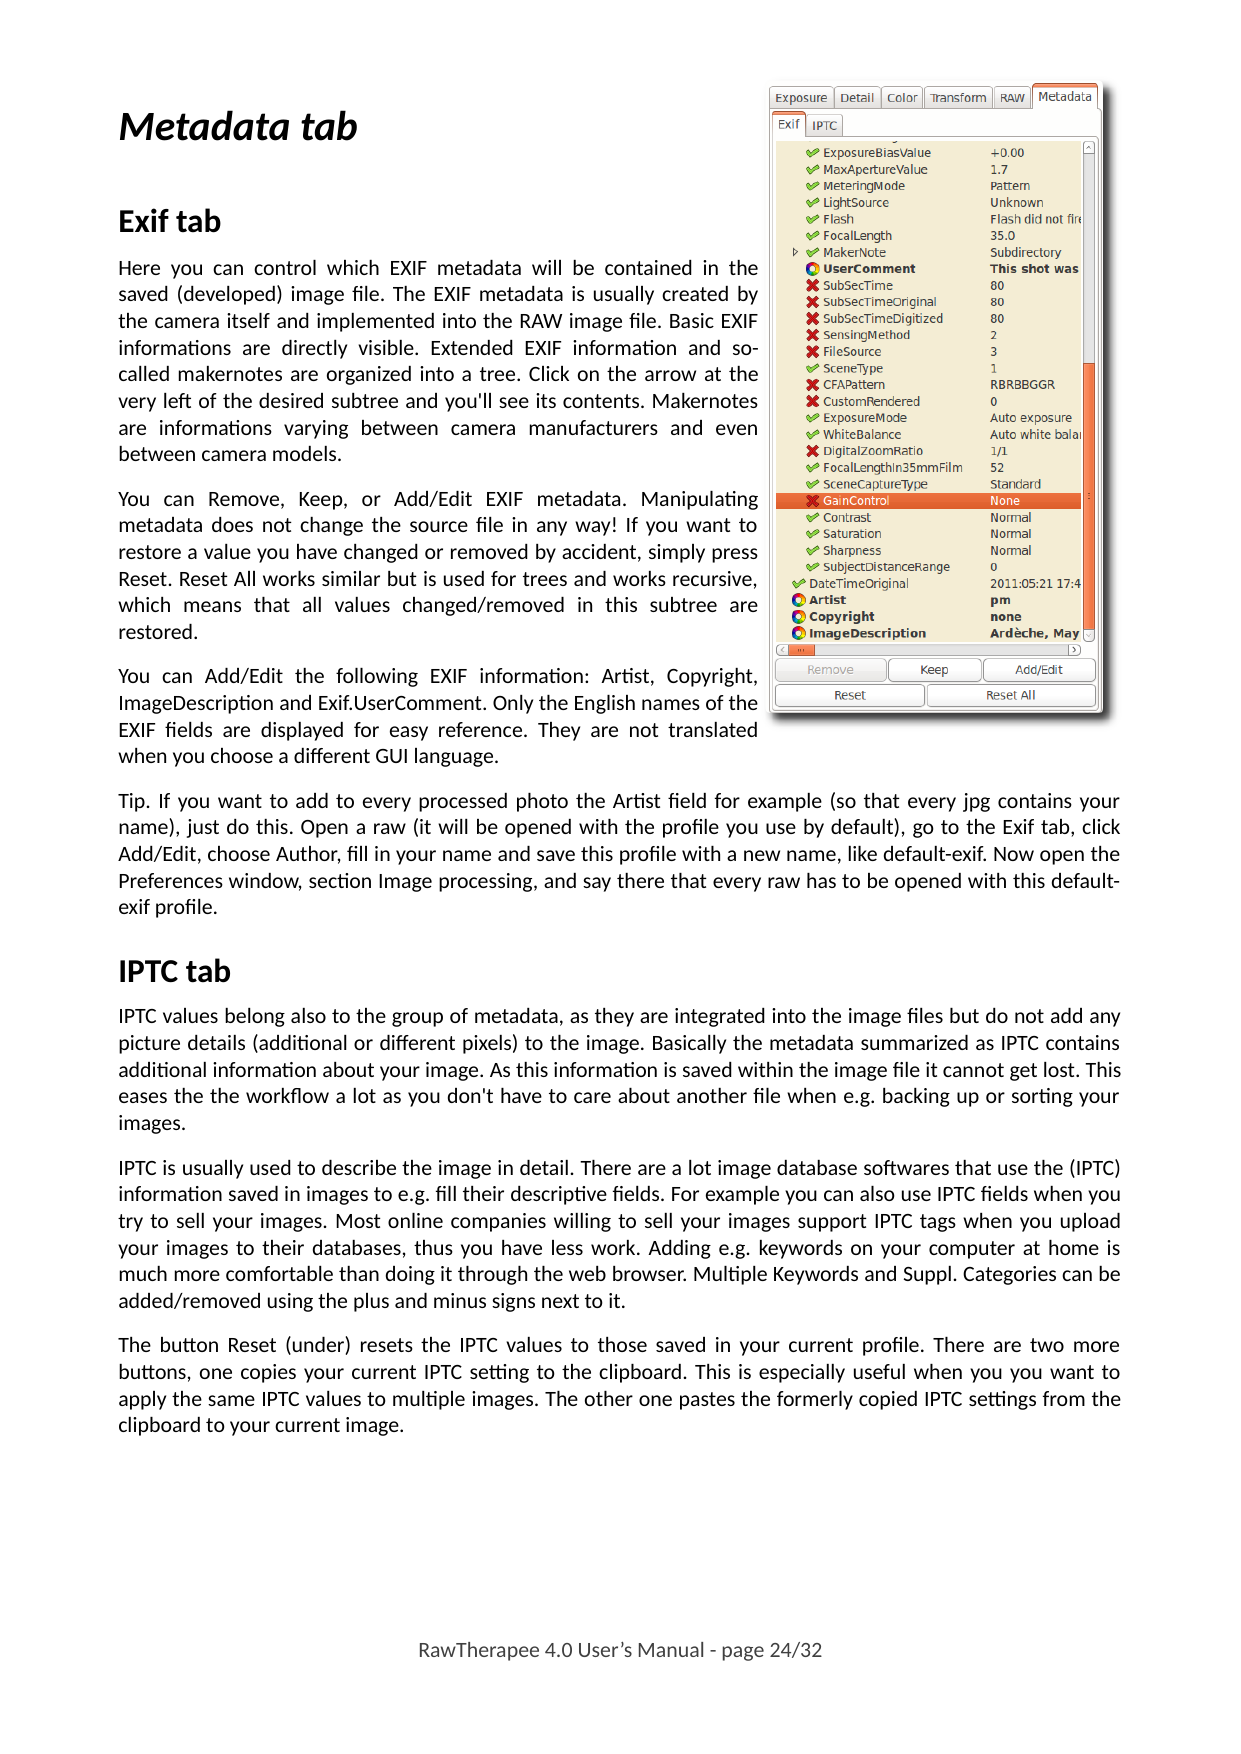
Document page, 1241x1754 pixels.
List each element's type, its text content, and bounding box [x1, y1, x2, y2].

text Here you can control which EXIF metadata will be contained in the saved (developed) image file. The EXIF metadata is usually created by the camera itself and implemented into the RAW image file. Basic EXIF informations are directly visible. Extended EXIF information and so-called makernotes are organized into a tree. Click on the arrow at the very left of the desired subtree and you'll see its contents. Makernotes are informations varying between camera manufacturers and even between camera models. [118, 254, 759, 467]
text Tip. If you want to add to every processed photo the Artist field for example (so that every jpg contains your name), just do this. Open a raw (it will be opened with the profile you use by default), go to the Exif tab, click Add/Edit, choose Author, fill in your name and save this profile with a new name, like default-exif. Now open the Preferences window, section Image processing, and say there that every raw has to be opened with this default-exif profile. [118, 787, 1122, 920]
subtitle Exif tab [118, 201, 759, 241]
subtitle IPTC tab [118, 949, 1122, 990]
text The button Reset (under) resets the IPTC values to those saved in your current profile. There are two more buttons, one copies your current IPTC setting to the clipboard. This is especially useful when you you want to apply the same IPTC values to multiple images. The other one pastes the formerly copied IPTC settings from the clipboard to your current image. [118, 1331, 1122, 1438]
text You can Add/Edit the following EXIF information: Artist, Copyright, ImageDescription and Exif.UserComment. Only the English names of the EXIF fields are displayed for easy reference. They are not translated when you choose a different GUI language. [118, 662, 1122, 769]
text IPTC values belong also to the group of metadata, as they are integrated into the image files but do not add any picture details (additional or different pixels) to the image. Basically the metadata summarized as IPTC contains additional information about your image. As this information is saved within the image file it cannot get lost. This eases the the workflow a lot as you don't have to care about another file when e.g. backing up or sorting your images. [118, 1003, 1122, 1136]
text IPTC is usually used to describe the image in detail. There are a lot image database softwares that use the (IPTC) information saved in images to e.g. fill their descriptive fields. For example you can also use IPTC fields when you try to sell your images. Most online companies willing to sell your images support IPTC tags when you upload your images to their databases, thus you have less work. Adding e.g. keywords on your computer at home is much more comfortable than doing it through the web browser. Multiple Keywords and Suppl. Categories can be added/removed using the plus and minus signs next to it. [118, 1154, 1122, 1314]
subtitle Metadata tab [118, 100, 759, 151]
text You can Remove, Keep, or Add/Edit EXIF metadata. Manipulating metadata does not change the source file in any way! If you want to restore a value you have changed or removed by accident, simply press Reset. Reset All works similar but is used for trees and works recursive, which means that all values changed/removed in this subtree are restored. [118, 485, 759, 645]
